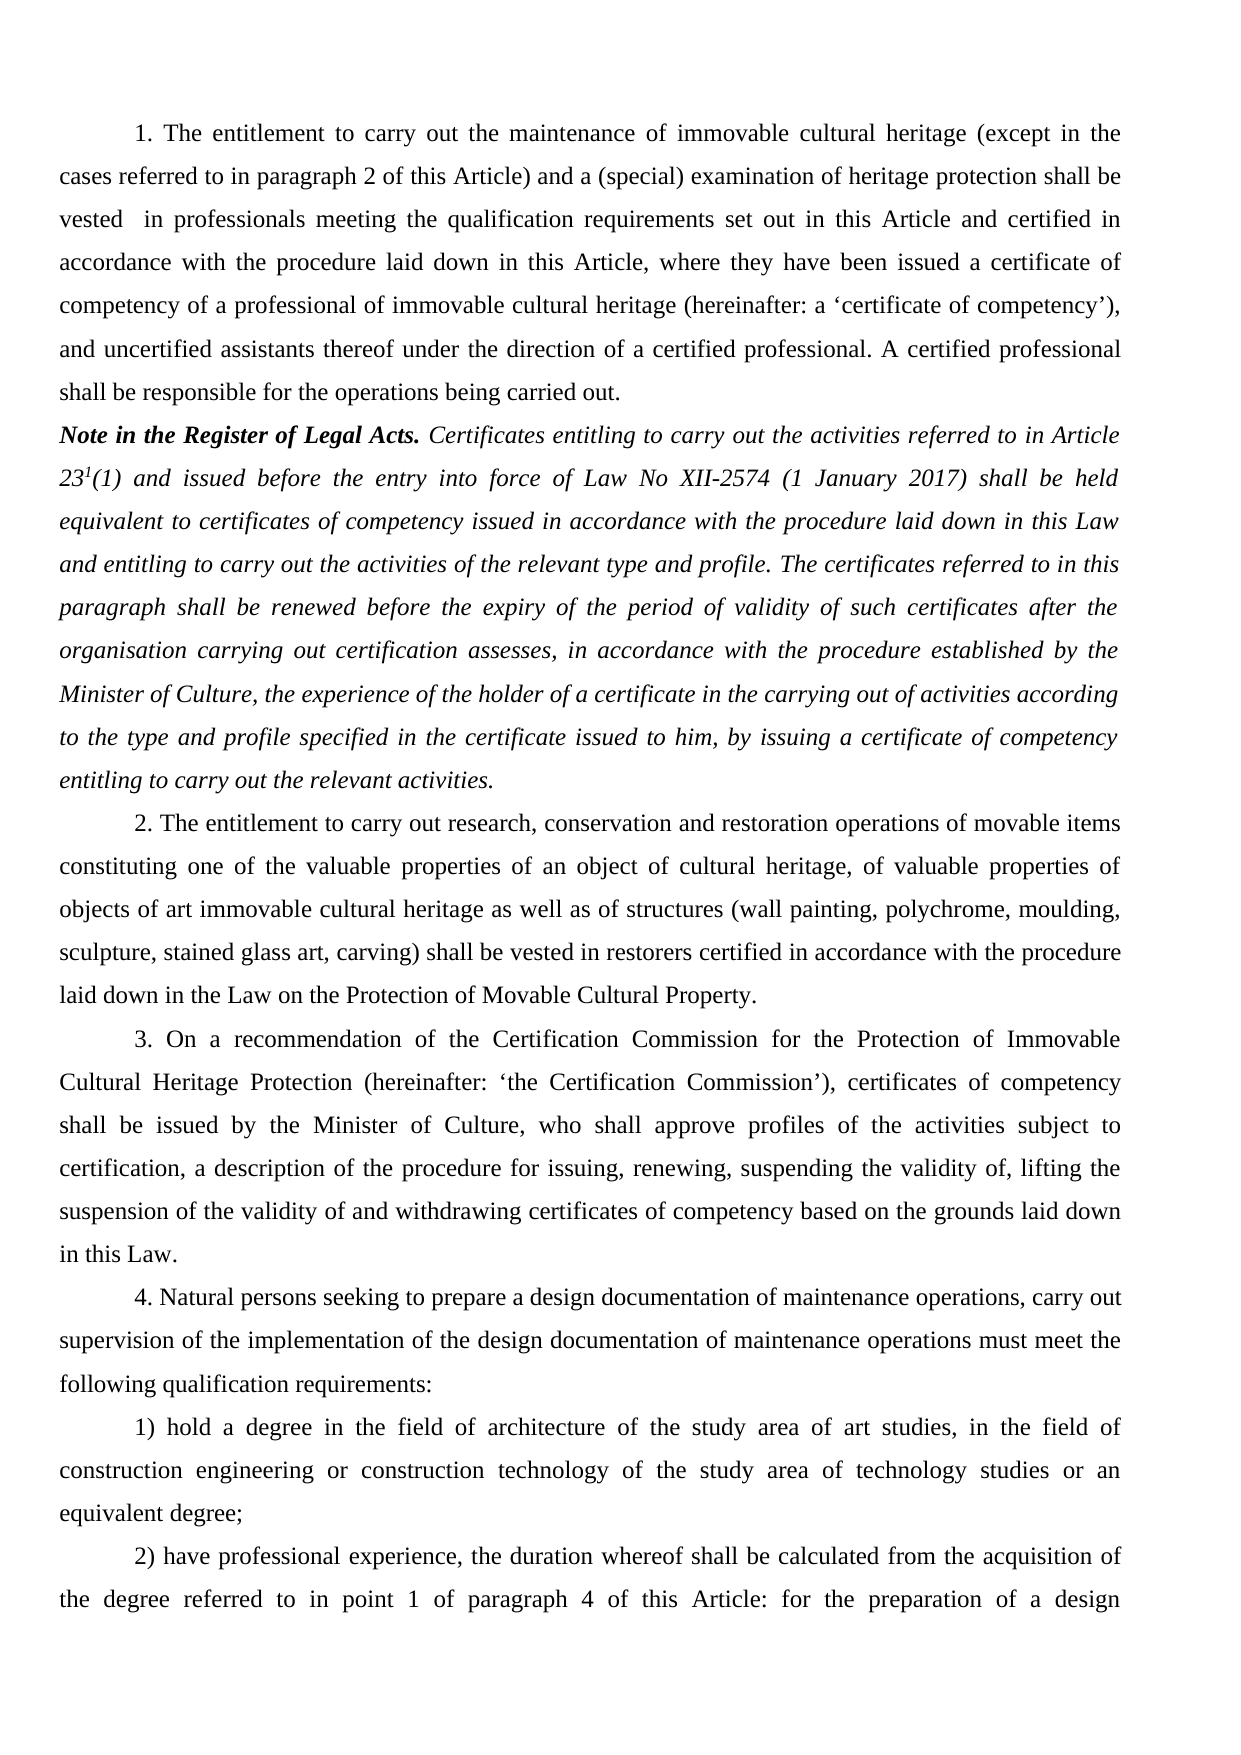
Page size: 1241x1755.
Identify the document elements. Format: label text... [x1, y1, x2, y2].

text 2. The entitlement to carry out research, conservation and restoration operations of movable items constituting one of the valuable properties of an object of cultural heritage, of valuable properties of objects of art immovable cultural heritage as well as of structures (wall painting, polychrome, moulding, sculpture, stained glass art, carving) shall be vested in restorers certified in accordance with the procedure laid down in the Law on the Protection of Movable Cultural Property. [59, 808, 1122, 1009]
text 4. Natural persons seeking to prepare a design documentation of maintenance operations, carry out supervision of the implementation of the design documentation of maintenance operations must meet the following qualification requirements: [59, 1282, 1122, 1397]
text 3. On a recommendation of the Certification Commission for the Protection of Immovable Cultural Heritage Protection (hereinafter: ‘the Certification Commission’), certificates of competency shall be issued by the Minister of Culture, who shall approve profiles of the activities subject to certification, a description of the procedure for issuing, renewing, suspending the validity of, lifting the suspension of the validity of and withdrawing certificates of competency based on the grounds laid down in this Law. [59, 1024, 1122, 1268]
text 1) hold a degree in the field of architecture of the study area of art studies, in the field of construction engineering or construction technology of the study area of technology studies or an equivalent degree; [59, 1412, 1122, 1527]
text 2) have professional experience, the duration whereof shall be calculated from the acquisition of the degree referred to in point 1 of paragraph 4 of this Article: for the preparation of a design [59, 1541, 1122, 1613]
text Note in the Register of Legal Acts. Certificates entitling to carry out the activities referred to in Article 231(1) and issued before the entry into force of Law No XII-2574 (1 January 2017) shall be held equivalent to certificates of competency issued in accordance with the procedure laid down in this Law and entitling to carry out the activities of the relevant type and profile. The certificates referred to in this paragraph shall be renewed before the expiry of the period of validity of such certificates after the organisation carrying out certification assesses, in accordance with the procedure established by the Minister of Culture, the experience of the holder of a certificate in the carrying out of activities according to the type and profile specified in the certificate issued to him, by issuing a certificate of competency entitling to carry out the relevant activities. [59, 420, 1122, 794]
text 1. The entitlement to carry out the maintenance of immovable cultural heritage (except in the cases referred to in paragraph 2 of this Article) and a (special) examination of heritage protection shall be vested in professionals meeting the qualification requirements set out in this Article and certified in accordance with the procedure laid down in this Article, where they have been issued a certificate of competency of a professional of immovable cultural heritage (hereinafter: a ‘certificate of competency’), and uncertified assistants thereof under the direction of a certified professional. A certified professional shall be responsible for the operations being carried out. [59, 118, 1122, 406]
